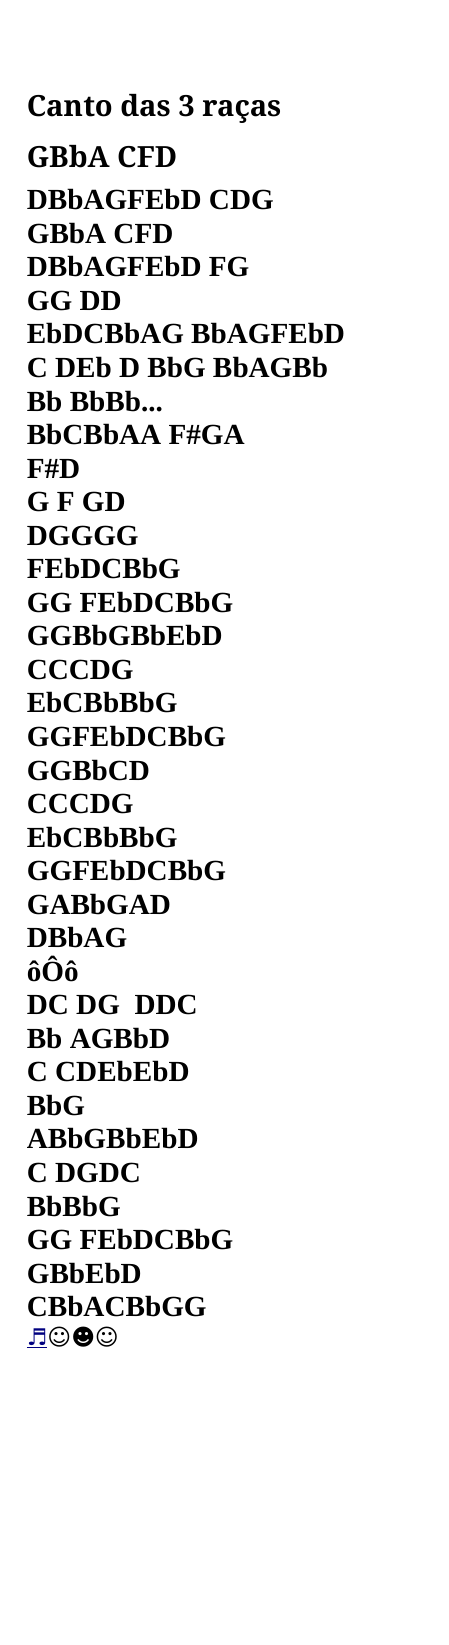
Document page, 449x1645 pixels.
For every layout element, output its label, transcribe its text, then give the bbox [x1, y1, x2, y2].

text CCCDG [27, 652, 428, 686]
text Bb AGBbD [27, 1021, 428, 1054]
text DGGGG [27, 518, 428, 551]
text FEbDCBbG [27, 551, 428, 585]
text C CDEbEbD [27, 1054, 428, 1088]
text DC DG DDC [27, 987, 428, 1021]
text GG FEbDCBbG GGBbGBbEbD [27, 585, 428, 652]
text G F GD [27, 484, 428, 518]
text F#D [27, 451, 428, 484]
text BbG [27, 1088, 428, 1122]
text GG DD [27, 283, 428, 317]
text GBbA CFD [27, 216, 428, 249]
text GABbGAD [27, 887, 428, 920]
text C DGDC [27, 1155, 428, 1189]
text GBbEbD [27, 1256, 428, 1289]
text EbCBbBbG [27, 820, 428, 853]
text Bb BbBb... [27, 384, 428, 417]
text EbDCBbAG BbAGFEbD [27, 317, 428, 350]
text BbBbG [27, 1189, 428, 1222]
text ♬☺☻☺ [27, 1323, 428, 1351]
text EbCBbBbG [27, 686, 428, 719]
text CCCDG [27, 786, 428, 820]
text C DEb D BbG BbAGBb [27, 350, 428, 384]
text GGFEbDCBbG [27, 853, 428, 887]
text GG FEbDCBbG [27, 1222, 428, 1256]
text BbCBbAA F#GA [27, 417, 428, 451]
text GGBbCD [27, 753, 428, 786]
text ôÔô [27, 954, 428, 987]
text DBbAG [27, 920, 428, 954]
text ABbGBbEbD [27, 1122, 428, 1155]
text GGFEbDCBbG [27, 719, 428, 753]
text DBbAGFEbD CDG [27, 182, 428, 216]
text GBbA CFD [27, 137, 428, 176]
text CBbACBbGG [27, 1289, 428, 1323]
subtitle Canto das 3 raças [27, 85, 428, 124]
text DBbAGFEbD FG [27, 249, 428, 283]
